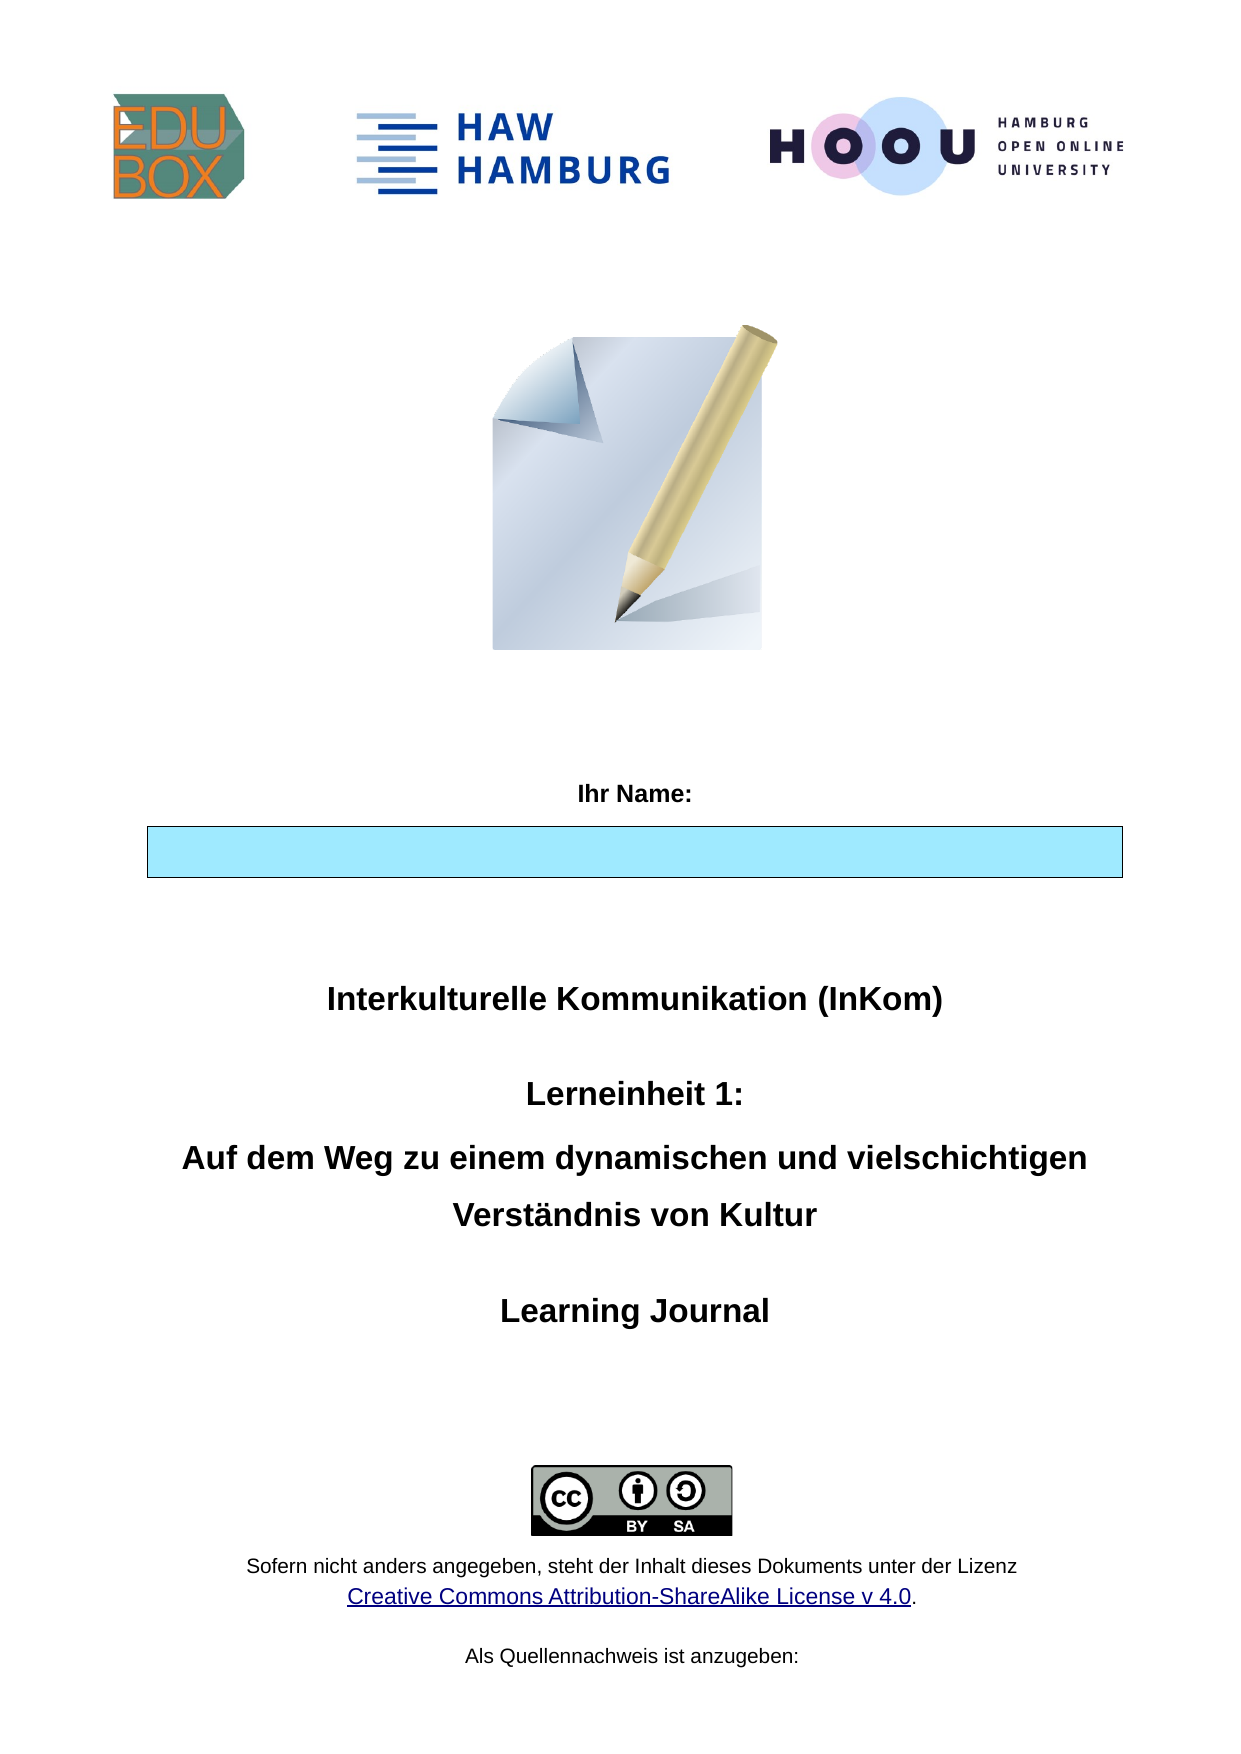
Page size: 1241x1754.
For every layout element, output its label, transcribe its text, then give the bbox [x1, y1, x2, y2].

table_header [148, 827, 1122, 877]
text Lerneinheit 1: [148, 1074, 1122, 1112]
text Interkulturelle Kommunikation (InKom) [148, 979, 1122, 1017]
text Ihr Name: [148, 779, 1122, 808]
text Sofern nicht anders angegeben, steht der Inhalt dieses Dokuments unter der Lizenz Creative Commons Attribution-ShareAlike License v 4.0. [163, 1553, 1107, 1609]
text Auf dem Weg zu einem dynamischen und vielschichtigen Verständnis von Kultur [148, 1138, 1122, 1234]
text Learning Journal [148, 1291, 1122, 1329]
text Als Quellennachweis ist anzugeben: [163, 1643, 1107, 1667]
